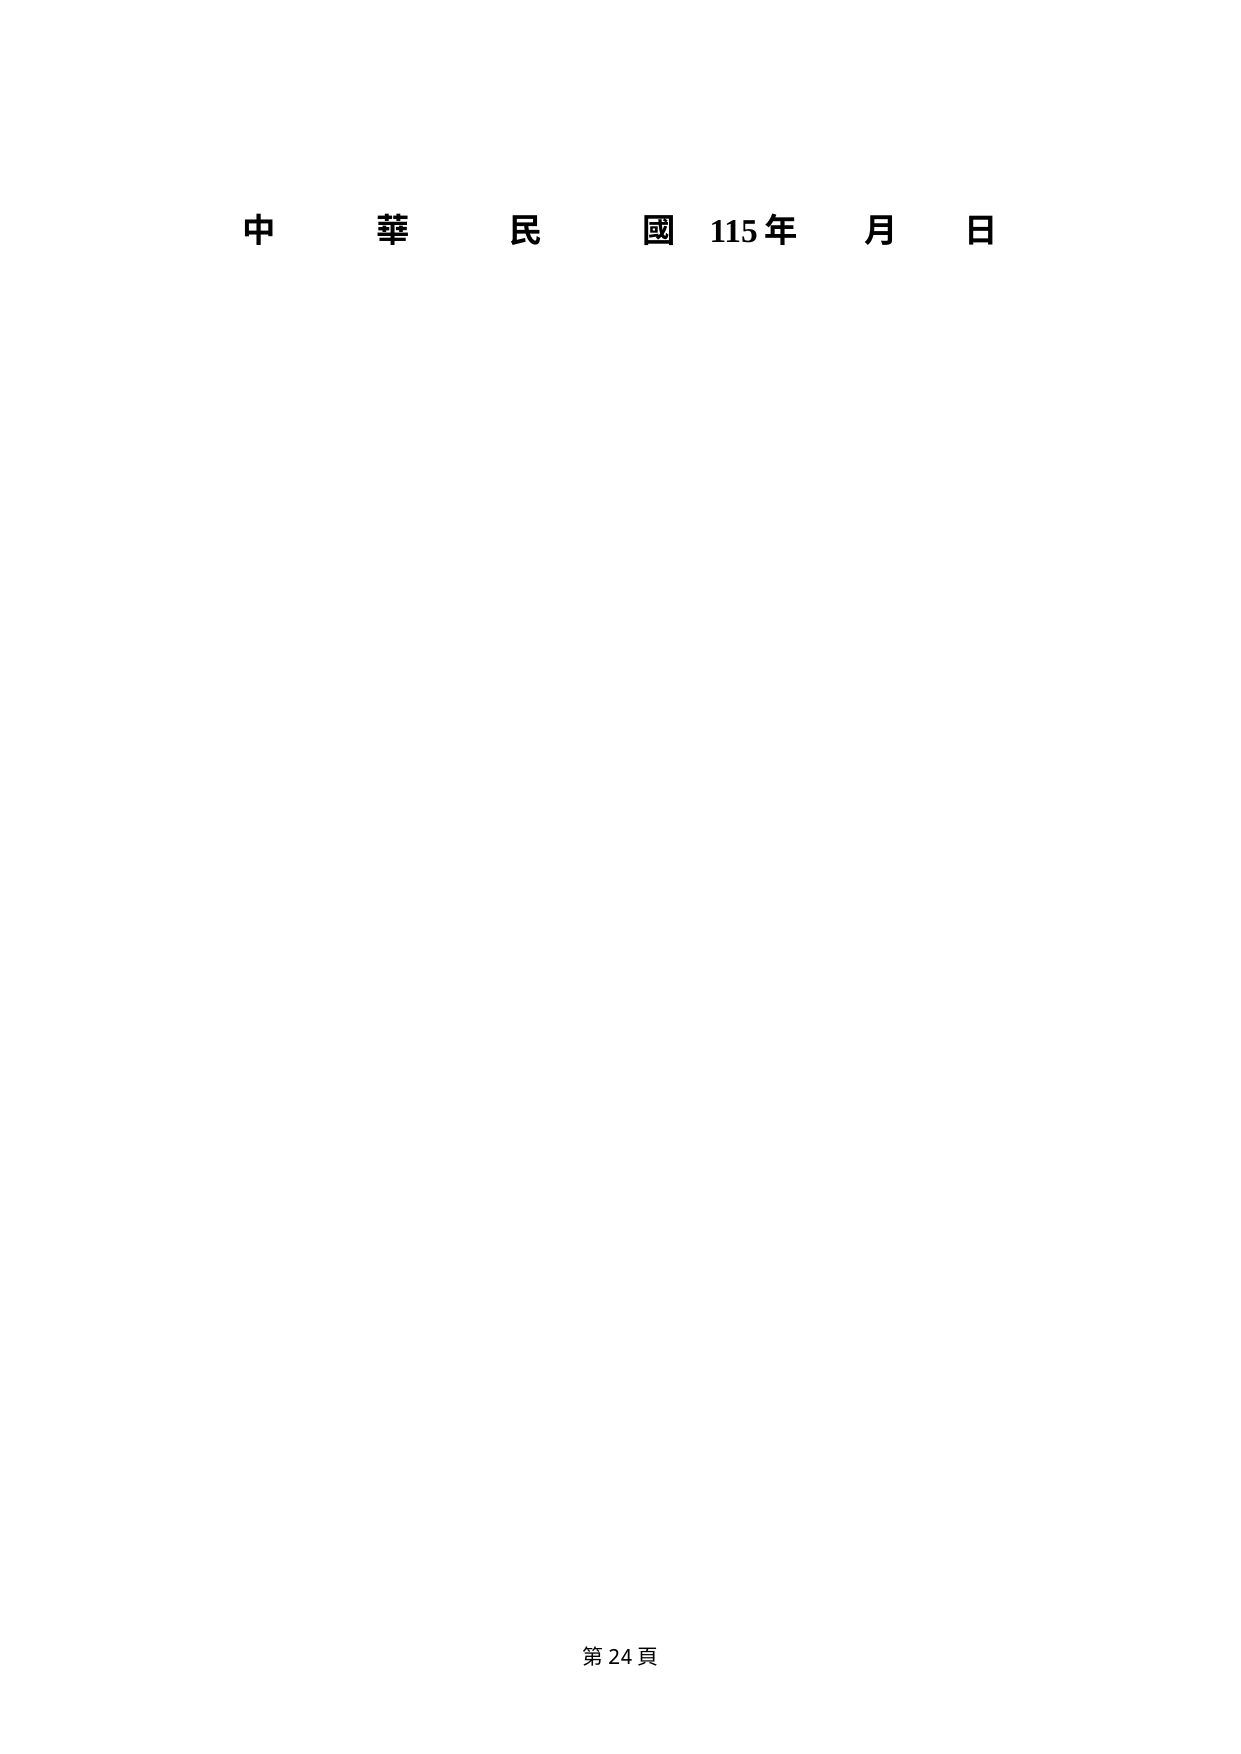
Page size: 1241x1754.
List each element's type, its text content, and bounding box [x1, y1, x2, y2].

text 中 華 民 國 115年 月 日 [118, 186, 1122, 249]
